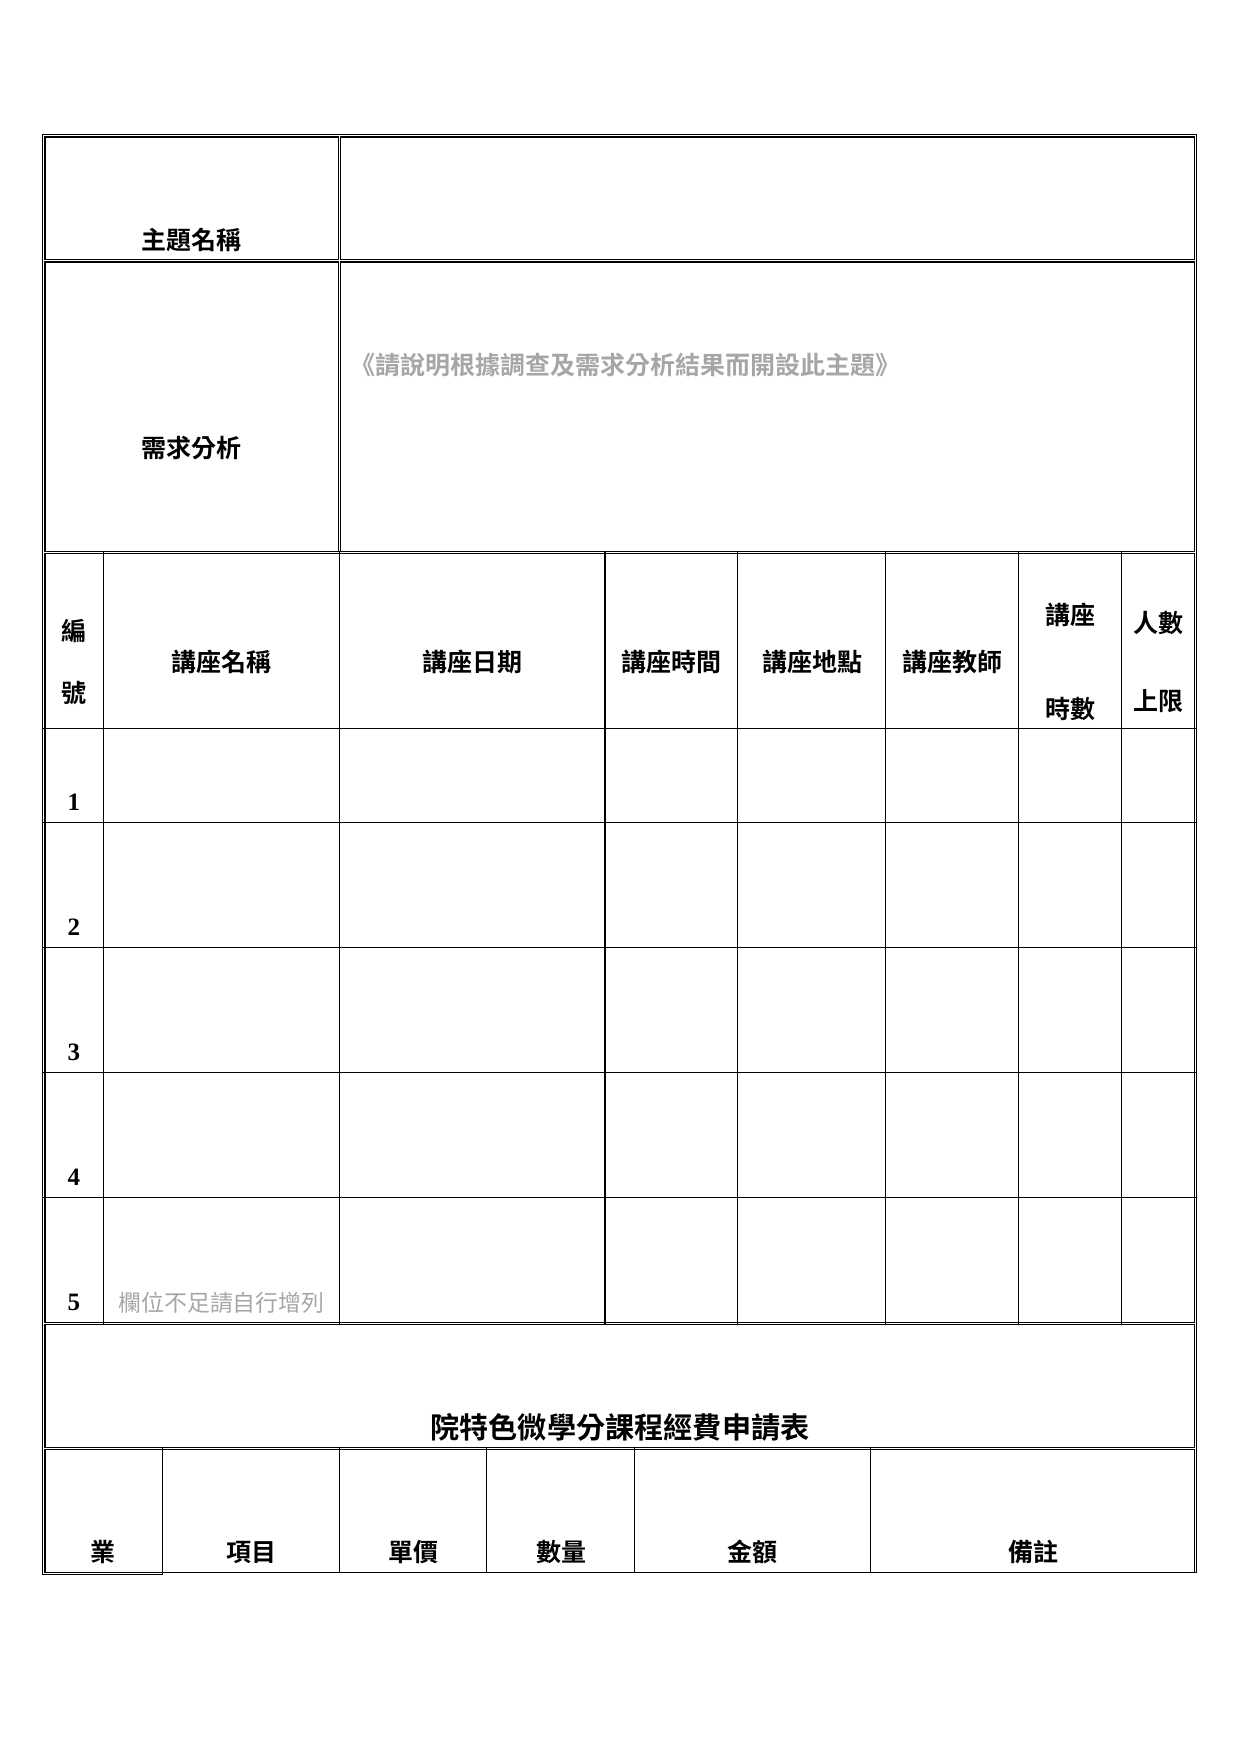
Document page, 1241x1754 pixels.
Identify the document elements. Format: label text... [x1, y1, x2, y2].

table_cell 《請說明根據調查及需求分析結果而開設此主題》 [341, 263, 1194, 551]
table_cell [738, 823, 885, 947]
table_cell 編號 [46, 554, 103, 728]
table_cell [104, 823, 339, 947]
table_cell 主題名稱 [46, 138, 338, 259]
table_cell 項目 [163, 1450, 339, 1572]
table_cell [886, 1073, 1018, 1197]
table_cell 3 [46, 948, 103, 1072]
table_cell 講座地點 [738, 554, 885, 728]
table_cell 業 [46, 1450, 162, 1572]
table_cell 講座教師 [886, 554, 1018, 728]
table_cell 講座日期 [340, 554, 604, 728]
table_cell 單價 [340, 1450, 486, 1572]
table_cell 講座 時數 [1019, 554, 1121, 728]
table_cell [104, 729, 339, 822]
table_cell 欄位不足請自行增列 [104, 1198, 339, 1322]
table_cell 講座名稱 [104, 554, 339, 728]
table_cell [1122, 823, 1194, 947]
table_cell [738, 729, 885, 822]
table_cell 1 [46, 729, 103, 822]
table_cell [340, 823, 604, 947]
table_cell [341, 138, 1194, 259]
table_cell 數量 [487, 1450, 634, 1572]
table_cell [1019, 823, 1121, 947]
table_cell [738, 1073, 885, 1197]
table_cell [104, 1073, 339, 1197]
table_cell [1019, 948, 1121, 1072]
table_cell [1122, 1198, 1194, 1322]
table_cell [886, 823, 1018, 947]
table_cell [340, 1198, 604, 1322]
table_cell 講座時間 [606, 554, 737, 728]
table_cell [886, 1198, 1018, 1322]
table_cell 需求分析 [46, 263, 338, 551]
table_cell [738, 1198, 885, 1322]
table_cell [606, 948, 737, 1072]
table_cell [340, 1073, 604, 1197]
table_cell [1122, 1073, 1194, 1197]
table_cell [606, 1073, 737, 1197]
table_cell [886, 729, 1018, 822]
table_cell [886, 948, 1018, 1072]
table_cell [1122, 729, 1194, 822]
table_cell [1019, 1073, 1121, 1197]
table_cell [1122, 948, 1194, 1072]
table_cell [738, 948, 885, 1072]
table_cell 金額 [635, 1450, 870, 1572]
table_cell 4 [46, 1073, 103, 1197]
table_cell [606, 823, 737, 947]
table_cell [1019, 729, 1121, 822]
table_cell [606, 729, 737, 822]
table_cell 5 [46, 1198, 103, 1322]
table_cell 備註 [871, 1450, 1194, 1572]
table_cell [104, 948, 339, 1072]
table_cell 院特色微學分課程經費申請表 [46, 1325, 1194, 1447]
table_cell [606, 1198, 737, 1322]
table_cell [340, 729, 604, 822]
table_cell 人數 上限 [1122, 554, 1194, 728]
table_cell [1019, 1198, 1121, 1322]
table_cell [340, 948, 604, 1072]
table_cell 2 [46, 823, 103, 947]
